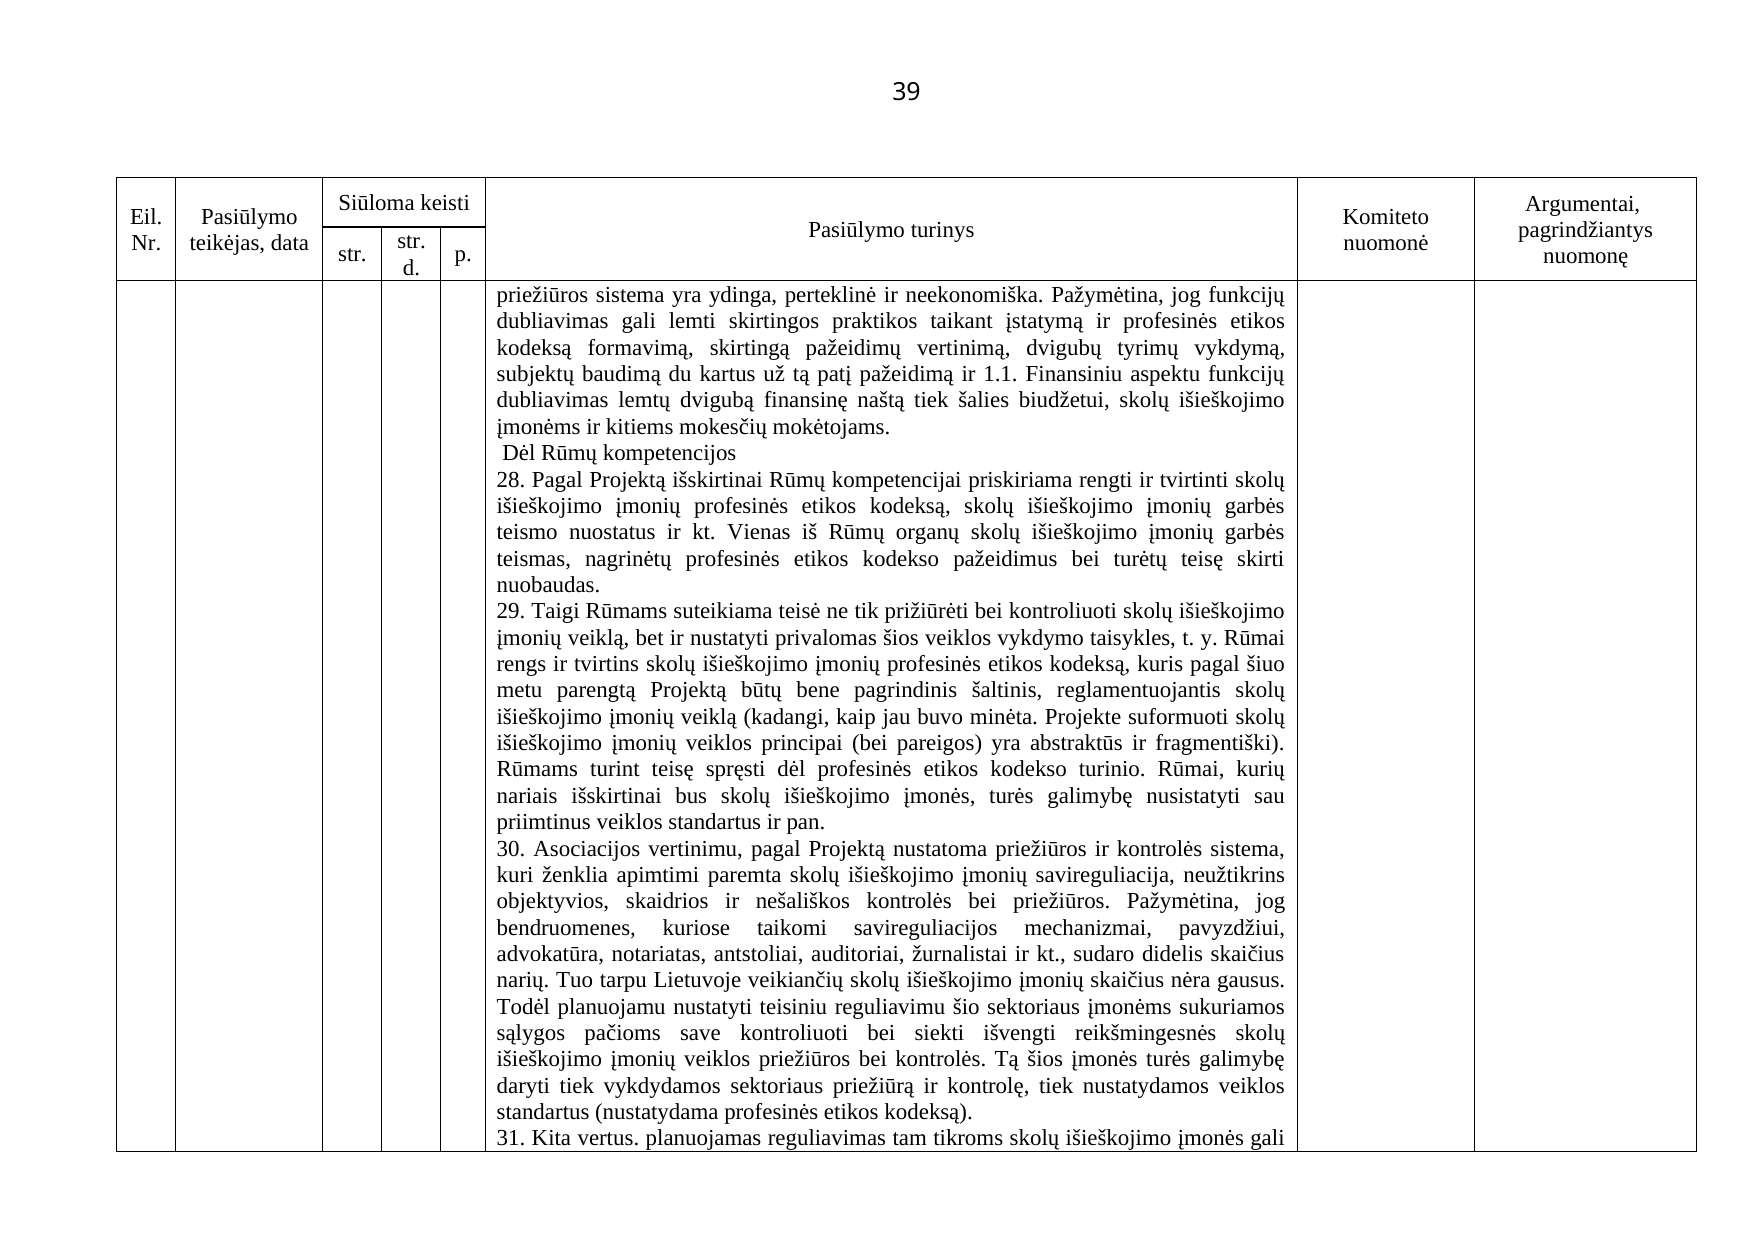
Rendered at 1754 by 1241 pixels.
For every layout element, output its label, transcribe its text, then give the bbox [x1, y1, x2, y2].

table_cell str. d. [382, 228, 440, 280]
table_cell [176, 281, 322, 1151]
table_header Siūloma keisti [323, 178, 485, 226]
table_cell [117, 281, 175, 1151]
table_cell Lietuvos Respublikos Seime parengtas ir užregistruotas Lietuvos Respublikos skolų išieškojimo įmonių įstatymo (toliau - Įstatymas) projektas Nr. X IIIP-1741 (2) (toliau - Projektas). Lietuvos tarpusavio skolinimo ir sutelktinio finansavimo asociacija (toliau - Asociacija) teikia savo poziciją ir rekomendacijas dėl šio Projekto. Dėl galiojančio teisinio reglamentavimo 2. Pagal Lietuvos teisės instituto parengtą mokslinę studiją „Vartotojų teisių apsauga išieškant skolas ne teismo tvarka: užsienio valstybių patirtis“ išskirtini du pagrindiniai skolų išieškojimo ne teisme veiklą vykdančių įmonių veiklos teisinio reguliavimo būdai: bendrasis ir specialusis. Bendruoju laikytinas toks teisinio reguliavimo būdas, kai skolų išieškojimą ne teismo tvarka vykdančių įmonių veiklai taikomi bendrieji civilinės teisės aktai ir civilinės teisės principai bei kiti privalomosios galios teisės aktai, kurių aiškinimus pateikia teismų praktika. Specialiuoju laikytinas toks teisinio reguliavimo būdas, kai skolų išieškojimą ne teismo tvarka vykdančių įmonių veikla reglamentuojama specialiais teisės aktais. 3. Pagal Projektą numatomus reguliuoti teisinius santykius, kylančius vykdant skolų išieškojimo įmonių veiklą, šiuo metu reglamentuoja: 3.1. 2011 m. spalio 25 d. Europos Parlamento ir Tarybos direktyva 2011/83/ES dėl vartotojų teisių, kuria iš dalies keičiamos Tarybos direktyva 93/13/EEB ir Europos Parlamento ir Tarybos direktyva 1999/44/EB bei panaikinamos Tarybos direktyva 85/577/EEB ir Europos Parlamento ir Tarybos direktyva 97/7/EB. 2008 m. balandžio 23 d. Europos Parlamento ir Tarybos direktyva 2008/48/EB dėl vartojimo kredito sutarčių ir panaikinanti Tarybos direktyvą 87/102/EEB (toliau - Direktyva 2008/48/EB). 2014 m. vasario 4 d. Europos Parlamento ir Tarybos direktyva 2014/17/ES dėl vartojimo kredito sutarčių dėl gyvenamosios paskirties nekilnojamojo turto, kuria iš dalies keičiamos direktyvos 2008/48/EB ir 2013/36/ES bei Reglamentas (ES) Nr. 1093/2010 (toliau - Direktyva 2014/17/ES). 2005 m. gegužės 11 d. Europos Parlamento ir Tarybos direktyva 2005/29/EB dėl nesąžiningos įmonių komercinės veiklos vartotojų atžvilgiu vidaus rinkoje ir iš dalies keičianti Tarybos direktyvą 84/450/EEB. Europos Parlamento ir Tarybos direktyvas 97/7/EB. 98/27/EB bei 2002/65/EB ir Europos Parlamento ir Tarybos reglamentą (EB) Nr. 2006/2004. 2006 m. gruodžio 12 d. Europos Parlamento ir Tarybos direktyva 2006/123/EB dėl paslaugų vidaus rinkoje; 3.2. aukščiau nurodytas direktyvas Lietuvos Respublikoje įgyvendinantys teisės aktai - Lietuvos Respublikos vartotojų teisių apsaugos įstatymas. Lietuvos Respublikos vartojimo kredito įstatymas (toliau — VKĮ), Lietuvos Respublikos su nekilnojamuoju turtu susijusio kredito įstatymas (toliau - SNTSKĮ), Lietuvos Respublikos civilinis kodeksas (toliau - CK), Lietuvos Respublikos nesąžiningos komercinės veiklos vartotojams draudimo įstatymas (toliau - NKVVDĮ) ir kiti teisės aktai. 4. Šis skolų išieškojimo ne teismo tvarka teisinis reglamentavimas priskirtinas bendrajam, t. y. specialusis teisinis reglamentavimas šiai veiklai Lietuvoje šiuo metu nėra taikomas. Išanalizavus Projektą (Įstatymą), kuris parengtas specialiai reglamentuoti skolų išieškojimo ne teismo tvarką veiklą, darytina išvada, jog specialusis reglamentavimas šiuo atveju Lietuvoje nėra būtinas ar tikslingas, kadangi anksčiau paminėti ir galiojantys teisės aktai užtikrina skolų išieškojimo įmonių veiklos kontrolę, priežiūrą bei skolininkų interesus. Dėl vartotojų teisių apsaugos 5. Projekto 1 str. 1 d. nurodyta, jog šio įstatymo paskirtis - nustatyti skolų išieškojimo veiklos licencijos suteikimo, sustabdymo ir panaikinimo tvarką, skolų išieškojimo įmonių savivaldos sistemą, skolų išieškojimo įmonių teises, pareigas bei atsakomybę atliekant skolų išieškojimo veiksmus. 6. Projekto aiškinamajame rašte nurodyta, jog skolų išieškojimo įmonių įstatymo projektas parengtas siekiant iš esmės sureguliuoti Lietuvoje veikiančių skolų išieškojimo įmonių vykdomą skolų išieškojimo veiklą, siekiant pirmiausia apginti vartotojų ir verslo subjektų interesus, siekiant spręsti dėl skolinių įsipareigojimų nevykdymo ar netinkamo vykdymo kylančias socialines problemas. 7. Remiantis tuo, kas nurodyta, vienas iš pagrindinių pagal Įstatymą siekiamų tikslų yra vartotojų teisių apsauga skolų išieškojimo įmonėms vykdant išieškojimą ne teismo tvarka. Visgi, įvertinus pagal Projektą nustatomą reglamentavimą, darytina išvada, jog Projektas vartotojų teisinės apsaugos aspektu jokių esminių pokyčių, kurių pagrindu būtų tikslinga priimti naują įstatymą, nenumato. Pagal Projektą vartotojų teisinei apsaugai reguliuoti tiesiogiai skirtas tik Projekto IV skirsnis „Skolų išieškojimo įmonių teisės ir pareigos“, kurį sudaro penki straipsniai. 8. Asociacijos vertinimu, didžiausią įtaką vartotojų teisinei apsaugai galinti turėti šio skirsnio nuostata įtvirtinta Projekto 19 str. 4 d., pagal kurią pavėluoto skolininko įsipareigojimų vykdymo atvejais skolininkui taikomos netesybos negali būti didesnės kaip 0,05 procento pradelstos sumokėti sumos už kiekvieną pradelstą dieną. Netesybos negali būti skaičiuojamos už ilgesnį kaip 180 dienų laikotarpį. Jokios kitos netesybos ir mokesčiai už skolinių įsipareigojimų nevykdymą skolininkui negali būti taikomi. 9. Tačiau pažymėtina, jog tiek pagal VKĮ. tiek pagal SNTSKĮ įtvirtinta identiška nuostata (VKĮ 11 str. 8 d. ir SNTSKĮ 16 str. 6 d.). 10. Dar daugiau, Lietuvos banko Priežiūros tarnybos direktoriaus 2017 m. spalio 2 d. sprendimu Nr. 241-176 patvirtintų Vartojimo kredito teikimo gairių 16.10 p. (pagal kurį komentuojama VKĮ 11 str. 8 d.) nurodyta, jo g Lietuvos banko nuomone, vartojimo kredito davėjas neturi teisės taikyti jokių kitų papildomų mokesčių (nepriklausomai nuo to. ar išieškojimą vykdo pats vartojimo kredito davėjas, ar yra pasitelkiami tretieji asmenys), pavyzdžiui: skolos išieškojimo, administravimo, pranešimo apie įsiskolinimą ir pan. mokesčių. 11. Atsižvelgiant į tai, pagal Projekto 19 str. 4 d. įtvirtinami ribojimai vartotojų teisinės apsaugos aspektu jokios papildomos pridėtinės naudos nesukuria, o tiesiog dubliuoja minėtų įstatymų nuostatas. 12. Projekto 20 str. „Skolų išieškojimo įmonių pareigos“ susijęs su viešosios teisės keliamų reikalavimų laikymusi (pareiga laikytis įstatymo, mokėti stojamąjį ir kasmetinį mokestį Lietuvos kreditų valdymo įmonių rūmams (toliau - Rūmai), pateikti duomenis Rūmų valdybai apie pasikeitusius duomenis), o ne su tiesiogine vartotojų teisine apsauga. Projekto 21 straipsnis „Skolų išieškojimo įmonių teisės" nustato ne skolų išieškojimo įmonėms keliamus reikalavimus vartotojų atžvilgiu, o įtvirtina šioms įmonėms suteikimas teises. Projekto 22 str. „Vekselių, čekių ir skolos raštų naudojimas" taip pat perkeltas iš VKĮ (VKĮ 20 str.). Projekto 19 str. įtvirtinamas reikalavimas skolų išieškojimo įmonei skolininkui pateikti nustatytos formos ir turinio pranešimą (detaliau dėl šio reikalavimo pasisakoma šio rašto 39 ir 40 p.). 13. Pažymėtina, jog viso labo Projekto 18 str. įtvirtinami skolų išieškojimo įmonių veiklos principai bei draudžiami atlikti veiksmai. Visgi šis principų ir pareigų sąrašas yra siauras, abstraktus ir fragmentiškas. Todėl jokios reikšmingesnės teisinės apsaugos vartotojams praktikoje nesuteiks. Detalesnį skolų išieškojimo įmonių veiklos reguliavimą pagal Projektą numatoma nustatyti profesinės etikos kodekse, tačiau jį rengtų ir tvirtintų Rūmai (Rūmų nariais išimtinai būtų skolų išieškojimo įmonės, kas reiškia, jog skolų išieškojimo įmonės pačios spręstų, kaip save reguliuoti (detaliau šio rašto 29 - 31 p.)). 14. Vadovaujantis tuo, kas nurodyta, pažymėtina, jog pagal Projektą nenustatoma jokių teisinio reguliavimo instrumentų, kurie galėtų turėti reikšmingesnės naudos užtikrinat vartotojų teisių ir interesų apsaugą. Kaip minėta, pagal Projektą nustatomas reglamentavimas arba jau dubliuoja galiojantį teisinį reguliavimą, arba nustato fragmentiškas bei abstraktaus pobūdžio nuostatas, kurios iš esmės negali padaryti esminės teigiamos įtakos vartotojams. Dėl verslo subjektų apsaugos 15. Pagal Projektą verslininkų teisinės apsaugos apimtis suvienodinama su vartotojams teikiama teisine apsauga, kadangi skolininku laikomas fizinis ar juridinis asmuo, turintis pradelstą mokėjimo Įsiskolinimą kreditoriui (t. y. skolininku laikomas bet kuris asmuo, turintis pradelstų skolinių įsipareigojimų). Toks teisinis reglamentavimas Lietuvos teisės sistemoje būtų išskirtinis, kadangi joks kitas teisės aktas verslo (komercinių) subjektų neprilygina vartotojams. Dar daugiau, pagal Lietuvos teismų praktiką verslininkams, yra keliami aukštesni nei vidutiniai atidumo, rūpestingumo, profesionalumo standartai, verslininkai privalo Įvertinti su verslu susijusią riziką. Atsižvelgiant į tai. pagal Projektą siekiamas įtvirtinti reguliavimas yra y dingas, kadangi nesant jokių visuomeniniais ir/ar socialiniais santykiais pagrįstų tikslų, teisinė apsauga taikoma vartotojams ir verslininkams suvienodinama. 16. Tokio reglamentavimo taikymo nepagrįstumas verslininkams aiškiai atsispinti jau anksčiau aptarptos Projekto 19 str. 4 d. nuostatos, pagal kurią delspinigių dydis už kiekvieną pradelstą įsipareigojimų vykdymo dieną negali būti didesnis nei 0,05 proc., atveju. 17. Pažymėtina, jog dėl konkretaus delspinigių dydžio civilinių teisinių santykių dalyviai susitaria ne išieškojimo vykdymo stadijoje, o šiems sudarant sutartis, todėl verslininkas, kurio atžvilgiu delspinigiai nustatomi, turi visas galimybes derėtis dėl jam priimtinų delspinigių dydžio, o tais atvejais, kuomet delspinigių dydis netenkina, atsisakyti sudaryti sutartį. Atsižvelgiant į tai. reguliavimas, kuris apriboja šalių teisę pasirinkti pageidaujamą delspinigių dydį, pažeidžia CK įtvirtintą sutarčių laisvės principą bei atlieka nepagrįstą intervenciją į šalių tarpusavio teisinius santykius. 18. Sutarties šalys, spręsdamos. ar sudaryti sutartį konkrečiomis sąlygomis (tame tarpe dėl delspinigių dydžio) privalo būti užtikrintos dėl šių sąlygų stabilumo. Pavyzdžiui, tam tikram kreditoriui norint skolų išieškojimo įmonei (kaip tą apibrėžia Projektas) parduoti turimą reikalavimo teisę į skolininką, kurio atžvilgiu nustatytas 0,1 proc. delspinigių dydis. Projekto 19 str. 4 d. turėtų tiesioginės įtakos šios reikalavimo teisės pardavimo kainai, kadangi priskaičiuoti arba skaičiuotini delspinigiai turėtų būti dvigubai sumažinami. Dar daugiau, tuo atveju, jeigu šis kreditorius skolos administravimui ar išieškojimui ne teismo tvarka pasitelktų skolų išieškojimo įmonę, delspinigiai taip pat būtų dvigubai sumažinti. Toks teisinis reguliavimas ne tik neturi jokio pagrindo, bet ir riboja laisvą paslaugų teikimą bei konkurenciją, kadangi kreditoriams pasikreipus į skolų išieškojimo įmones, jie dėl Projekto 19 str. 4 d. automatiškai patirtų finansinių nuostolių. Tai kreditorius skatintų skolų išieškojimą ne teismo keliu atlikti kitais būdais, tačiau tai savaime skolininkų interesų labiau neužtikrintų. 19. Be to, visiškai neaišku kaip Projekto 19 str. 4 d. modifikuoja teisinius santykius, tuo atveju, jeigu kreditorius skolos administravimą ir/ar ieškojimą perduoda skolų išieškojimo įmonei, tačiau vėliau pakeičia poziciją ir skolos išieškojimą vykdo savarankiškai (ir/ar kreipiasi į teismą ir pan.). t. y. ar šiuo atveju maksimalus delspinigių dydis lieka 0.05 proc., ar vėl keičiamas į tarp šalių sudarant sutartį nustatytą dydį. 20. Apie kitas Projekto IV skirsnio „Skolų išieškojimo įmonių teisės ir pareigos" nuostatas jau buvo pasisakyta anksčiau (šių pastebėjimų turinys nesiskiria), todėl dar kartą to nekartojame. 21. CK 6.249 str. 4 d. nurodyta, jog be tiesioginių nuostolių ir negautų pajamų, į nuostolius įskaičiuojamos: protingos išlaidos, susijusios su nuostolių išieškojimu ne teismo tvarka (CK 6.249 str. 4 d. 3 p.). Taigi išlaidos patirtos išieškant įsiskolinimą ne teismą tvarka privalo atitikti protingumo kriterijų (t. y. skolų išieškojimo įmonė negali reikalauti tokių su išieškojimu ne teismo tvarka susijusių išlaidų, kurios yra neprotingos ir neproporcingos). 22. Vadovaujantis tuo. kas nurodyta. Asociacijos vertinimu. į Įstatymo taikymo sritį bei Projekto 2 str. 4 d., kurioje pateikiamas skolininko apibrėžimas, nepagrįstai įtraukiami verslo (komerciniai) subjektai. Dėl skolų išieškojimo įmonių priežiūros ir kontrolės 23. Pagal Projekto nuostatas numatoma, jog skolų išieškojimo įmonių priežiūrą vykdys priežiūros institucija (Lietuvos Respublikos ūkio ministerija - Lietuvos Respublikos ekonomikos ir inovacijų ministerija) bei Rūmai (valdyba, garbės teismas). Remiantis tuo, skolų išieškojimo įmonių veiklos teisėtumą planuojama užtikrinti taikant: 1) valstybės institucijų kontrolę (priežiūros institucija); bei 2) savireguliaciją (Rūmai). 24. Įvertinus pagal Projektą numatomą funkcijų pasiskirstymą tarp priežiūros institucijos ir Rūmų vykdant skolų išieškojimo įmonių kontrolę bei priežiūrą, išskirtina, jog: 24.1. ženkli dalis priežiūros institucijos ir Rūmų funkcijų yra dubliuojamos; 24.2. Rūmams suteikiamos platesnės skolų išieškojimo įmonių reguliavimo ir priežiūros (kontrolės) ribos nei priežiūros institucijai. Dėl funkcijų dubliavimo 25. Pagal Projektą numatoma, kad Rūmų valdybos teikimu skolų išieškojimo įmonėms bus išduodama veiklos licencija, Rūmų valdyba taip pat atliks skolų išieškojimo įmonių priežiūrą, inicijuos pažeidimų nagrinėjimą, atliks asmenų veiklos patikrinimus ir kt. 26. Priežiūros institucijai suteikiama kompetencija išduoti skolų išieškojimo įmonės licenciją (pagal Rūmų valdybos teikimą), sustabdyti ar panaikinti licenciją, skirti nuobaudą (už įstatymo ar įmonių profesinės etikos kodekso pažeidimus), atlikti skolų išieškojimo įmonių priežiūrą, inicijuoti pažeidimų nagrinėjimą, atlikti asmenų veiklos patikrinimus ir kt. 27. Remiantis šiuo numatomu reglamentavimu, darytina išvada, jog priežiūros institucijos bei Rūmų (valdybos) funkcijos pagal Projektą yra dubliuojamos (suteikiami tie patys priežiūros ir kontrolės mechanizmai), t. y. iš esmės analogiškas funkcijas atliks tiek priežiūros institucija, tiek Rūmai. Tokia skolų išieškojimo įmonių priežiūros sistema yra ydinga, perteklinė ir neekonomiška. Pažymėtina, jog funkcijų dubliavimas gali lemti skirtingos praktikos taikant įstatymą ir profesinės etikos kodeksą formavimą, skirtingą pažeidimų vertinimą, dvigubų tyrimų vykdymą, subjektų baudimą du kartus už tą patį pažeidimą ir 1.1. Finansiniu aspektu funkcijų dubliavimas lemtų dvigubą finansinę naštą tiek šalies biudžetui, skolų išieškojimo įmonėms ir kitiems mokesčių mokėtojams. Dėl Rūmų kompetencijos 28. Pagal Projektą išskirtinai Rūmų kompetencijai priskiriama rengti ir tvirtinti skolų išieškojimo įmonių profesinės etikos kodeksą, skolų išieškojimo įmonių garbės teismo nuostatus ir kt. Vienas iš Rūmų organų skolų išieškojimo įmonių garbės teismas, nagrinėtų profesinės etikos kodekso pažeidimus bei turėtų teisę skirti nuobaudas. 29. Taigi Rūmams suteikiama teisė ne tik prižiūrėti bei kontroliuoti skolų išieškojimo įmonių veiklą, bet ir nustatyti privalomas šios veiklos vykdymo taisykles, t. y. Rūmai rengs ir tvirtins skolų išieškojimo įmonių profesinės etikos kodeksą, kuris pagal šiuo metu parengtą Projektą būtų bene pagrindinis šaltinis, reglamentuojantis skolų išieškojimo įmonių veiklą (kadangi, kaip jau buvo minėta. Projekte suformuoti skolų išieškojimo įmonių veiklos principai (bei pareigos) yra abstraktūs ir fragmentiški). Rūmams turint teisę spręsti dėl profesinės etikos kodekso turinio. Rūmai, kurių nariais išskirtinai bus skolų išieškojimo įmonės, turės galimybę nusistatyti sau priimtinus veiklos standartus ir pan. 30. Asociacijos vertinimu, pagal Projektą nustatoma priežiūros ir kontrolės sistema, kuri ženklia apimtimi paremta skolų išieškojimo įmonių savireguliacija, neužtikrins objektyvios, skaidrios ir nešališkos kontrolės bei priežiūros. Pažymėtina, jog bendruomenes, kuriose taikomi savireguliacijos mechanizmai, pavyzdžiui, advokatūra, notariatas, antstoliai, auditoriai, žurnalistai ir kt., sudaro didelis skaičius narių. Tuo tarpu Lietuvoje veikiančių skolų išieškojimo įmonių skaičius nėra gausus. Todėl planuojamu nustatyti teisiniu reguliavimu šio sektoriaus įmonėms sukuriamos sąlygos pačioms save kontroliuoti bei siekti išvengti reikšmingesnės skolų išieškojimo įmonių veiklos priežiūros bei kontrolės. Tą šios įmonės turės galimybę daryti tiek vykdydamos sektoriaus priežiūrą ir kontrolę, tiek nustatydamos veiklos standartus (nustatydama profesinės etikos kodeksą). 31. Kita vertus. planuojamas reguliavimas tam tikroms skolų išieškojimo įmonės gali suteikti galimybes piktnaudžiauti kitų rinkos dalyvių atžvilgiu. Šios įmonės, veikdamos per Rūmus (valdybą ir/ar garbės teismą), gali nesąžiningai daryti įtaką tiek siekdamos riboti galimybes naujiems subjektams patekti į rinką (per licencijavimo mechanizmus), tiek siekdamos pašalinti ar apriboti konkurentų veiklą (per licencijavimo (licencijos sustabdymo, panaikinimo) ar kontrolės bei priežiūros mechanizmus). Tokia situacija ribotų konkurenciją bei ženkliai apsunkintų naujų skolų išieškojimo įmonių kūrimąsi. 32. Atsižvelgiant į tai, toks teisinis reguliavimas, kuomet savireguliacijos subjektas (Rūmai) turi platesnio pobūdžio priežiūros bei kontrolės teises nei valstybės paskirta nepriklausoma ištaiga (priežiūros), yra ydingas. 33. Pagal Direktyvos 2008/48/ER, kuri reglamentuoja vartojimo kredito teikimo teisinius santykius, 20 str. nurodyta, jog valstybės narės užtikrina, kad kreditorius prižiūrėtų nuo finansų įstaigų nepriklausoma įstaiga ar institucija arba jų veikla būtų kontroliuojama. Pagal Direktyvos 2014/17/ES, kuri reguliuoja vartojimo kredito teikimo gyvenamosios paskirties nekilnojamajam turtui įsigyti, 35 str. įtvirtinta, kad valstybės narės užtikrina, kad ne kredito įstaigoms kompetentinga valdžios institucija taikytų tinkamą įgaliojimo procesą. įskaitant ne kredito įstaigos įtraukimą į registrą, taip pat priežiūros tvarką. 34. Taigi direktyvos, kurios tiesiogiai skirtos vartotojų teisių apsaugai teikiant vartojimo kreditus, imperatyviai numato, jog rinkos dalyvius turi prižiūrėti ir kontroliuoti nepriklausoma valstybės paskirta institucija, o ne rinkos dalyvių savivaldos (savireguliacijos) organas. Pagal VKĮ ir SNTSKĮ, kuriais Lietuvoje įgyvendintos minėtos direktyvos, vartojimo kredito teikimo veiklą prižiūri Lietuvos bankas. 35. Atsižvelgiant į tai, kas išdėstyta, darytina išvada, jog tuo atveju, jeigu siekiama reglamentuoti skolų išieškojimo įmonių veiklą: 35.1. jų priežiūrą ir kontrolę išimtinai turėtų atlikti nepriklausoma valstybės institucija (pavyzdžiui Lietuvos bankas), o ne privatus savireguliacijos (savivaldos) subjektas; 35.2. skolų išieškojimo įmonių veikla visa apimtimi turėtų būti reglamentuota valstybės institucijų priimtais ir patvirtintais teisės aktais, o ne savireguliacijos (savivaldos) subjektų parengtais ir patvirtintais aktais (profesinės etikos kodeksu). 36. Atkreiptinas dėmesys, jog pagal Lietuvos Respublikos asociacijų įstatymą skolų išieškojimo įmonės turi teisę jungtis į asociacijas bei savo nariams taikyti patvirtintus papildomus veiklos standartus, kontroliuoti kaip jų laikomasi ir pan. Tačiau turint tikslą reglamentuoti skolų išieškojimo įmonių veiklą, valstybės institucijų priežiūra ir kontrolė neturėtų būti pakeista rinkos dalyvių savivalda ir savireguliacija (pavyzdžiui, pagal NKVVDĮ 11 str. komercinės veiklos subjektai skatinami nustatyti savo elgesio kodeksus ir kontroliuoti, kaip jų laikomasi, tačiau tai yra papildomi standartai, kurie nepakeičia valstybės institucijų taikomų priežiūros ir kontrolės mechanizmų). Kiti aspektai Dėl paslaugų įkainių 37. Pagal Projektą skolų išieškojimo įmonėms nustatoma pareiga gauti licenciją, pranešti Rūmų valdybai apie vadovo ar akcininkų pasikeitimus, drausti savo civilinę atsakomybę ir kt. Be to, skolų išieškojimo įmonėms nustatoma pareiga Rūmams mokėti stojamąjį ir kasmetinį nario mokestį, kurių dydžius tvirtins Rūmai (nors. kaip minėta. Rūmai dubliuos didelę dali priežiūros institucijos funkcijų). Asociacijos vertinimu, šių pareigų nustatymas bei narystės mokesčio (kurio dydis šiuo metu net apytiksliai nėra aiškus) įtvirtinimas lems didesnes sąnaudas skolų išieškojimo įmonėms, todėl tai ribos naujų subjektų pateikimą j rinką, taip pat gali sąlygoti skolų išieškojimo įmonių teikiamų paslaugų įkainių išaugimą. Taigi tokia situacija galėtų turėti tiesioginės neigiamos įtakos ne tik skolų išieškojimo įmonėms, bet ir kreditoriams bei jų klientams (skolininkams). Vieną iš praktinių aspektų, galinčių patvirtinti šiuos argumentus, pateikiame toliau. 38. Kreditoriai siekdami administruoti ir išieškoti skolas tai gali daryti savarankiškai ar perduoti šias funkcijas tretiesiems asmenims. Jeigu kreditorius šias funkcijas nusprendžia vykdyti savarankiškai, jam reikalingi atitinkami darbuotojai bei kiti ištekliai. Todėl paprastai mažesnių finansinių išteklių skolų administravimui ir neteisminiam jų išieškojimui patiriama šias funkcijas perdavus trečiajam asmeniui (pavyzdžiui, skolų išieškojimo įmonei) nei šias funkcijas vykdant savarankiškai. Atsižvelgiant į tai. jeigu skolų išieškojimo įmonių paslaugos dėl įstatymo ribojimų taptų mažiau priimtinos kreditoriams ir kreditoriai šias funkcijas imtų vykdyti savarankiškai, tikėtina brangų šių kreditorių parduodamų prekių ar paslaugų kainos, t. y. neigiamas pasekmes patirtų ne tik skolininkai, bet ir visi kiti kreditoriaus klientai. Dėl skolininko informavimo 39. Projekto 19 str. 3 d. numato, jog jeigu informacijoje skolininkui apie reikalavimo teisės perleidimą pateikta ne visa pagal šį straipsnį privaloma pateikti informacija arba informacijoje skolininkui apie reikalavimo teisės perleidimą nurodyta informacija yra klaidinanti, tokiu atveju skolininkas turi įvykdyti prisiimtus įsipareigojimus, tačiau jis neprivalo mokėti skolų išieškojimo įmonei palūkanų ir kitų išlaidų, yra neproporcinga ir nepagrįsta. 40. Pagal šią formuluotę rašytinis apsirikimas galėtų lemti teisinio santykio tarp skolininko ir kreditoriaus ir/ar skolų išieškojimo įmonės pasikeitimą (pareigos mokėti palūkanas ir kitas išlaidas pasibaigimas). Tokios suklydimo pasekmės šioje situacijoje yra neproporcingos ir nepagrįstos. Projekte įtvirtintos pasekmės galėtų turėti prasmę tokiu atveju, jeigu, pavyzdžiui, skolų išieškojimo įmonė specialiai, nesąžiningai klaidina skolininką ir skolininkas dėl to patiria nuostolius arba kitais panašiais atvejais. Dar daugiau, iš Projekto 19 str. formuluotės neaišku, kokiu atveju nurodomas pranešimas turi būti teikiamas (t. y. ar turi būti teikiamos skolų išieškojimo įmonei pradėjus administruoti skolą, ar įgijus skolą, ar abiem nurodytais atvejais ir pan.), taip pat apie kokią funkciją atliekančias palūkanas kalbama Projekto 19 str. 3 d. (t. y. pelno palūkanas ar kompensacines palūkanos). Atsižvelgiant į tai, Projekto 19 str. 3 d. turėtų būti patikslinta pašalinant esamus neapibrėžtumus ir netikslumus. 41. Apibendrinant tai, kas išdėstyta šiame rašte, siūlytina apsiriboti šiuo metu galiojančiu teisiniu reglamentavimu, kadangi galiojantys teisės aktai visiškai užtikrina tiek vartotojų, tiek verslininkų teisių ir interesų apsaugą išieškojimą vykdant ne teismo tvarka. Jeigu būtų nuspręsta, jog reikalingas specialus reguliavimas (Įstatymas) siūlome atsižvelgti į šiame rašte išdėstytas pastabas bei toliau tartis su rinkos dalyviais ir kitais subjektais dėl galimo teisinio reglamentavimo (jo modelio). Šiame rašte išdėstyti aspektai nėra vieninteliai, į kuriuos reikėtų atsižvelgti, tobulinant Projektą. Išsamius pastebėjimus dėl Projekto tobulinimo taip pat pateikė Lietuvos Respublikos Seimo Kanceliarijos Teisės departamentas bei Europos teisės departamentas prie Teisingumo ministerijos. Sprendžiant dėl naujo teisinio reglamentavimo būtinumo bei jo modelio, taip pat siūlytina kreiptis į Lietuvos banką bei Lietuvos Respublikos finansų ministeriją, kurie tiesiogiai kontroliuoja ir prižiūri skolinimo veiklą Lietuvoje. [486, 281, 1297, 1151]
table_cell [382, 281, 440, 1151]
table_cell str. [323, 228, 381, 280]
table_cell [1475, 281, 1696, 1151]
table_cell [323, 281, 381, 1151]
table_cell [1298, 281, 1474, 1151]
table_header Argumentai, pagrindžiantys nuomonę [1475, 178, 1696, 280]
table_cell p. [441, 228, 485, 280]
table_header Komiteto nuomonė [1298, 178, 1474, 280]
table_header Pasiūlymo teikėjas, data [176, 178, 322, 280]
table_header Eil. Nr. [117, 178, 175, 280]
table_header Pasiūlymo turinys [486, 178, 1297, 280]
table_cell [441, 281, 485, 1151]
